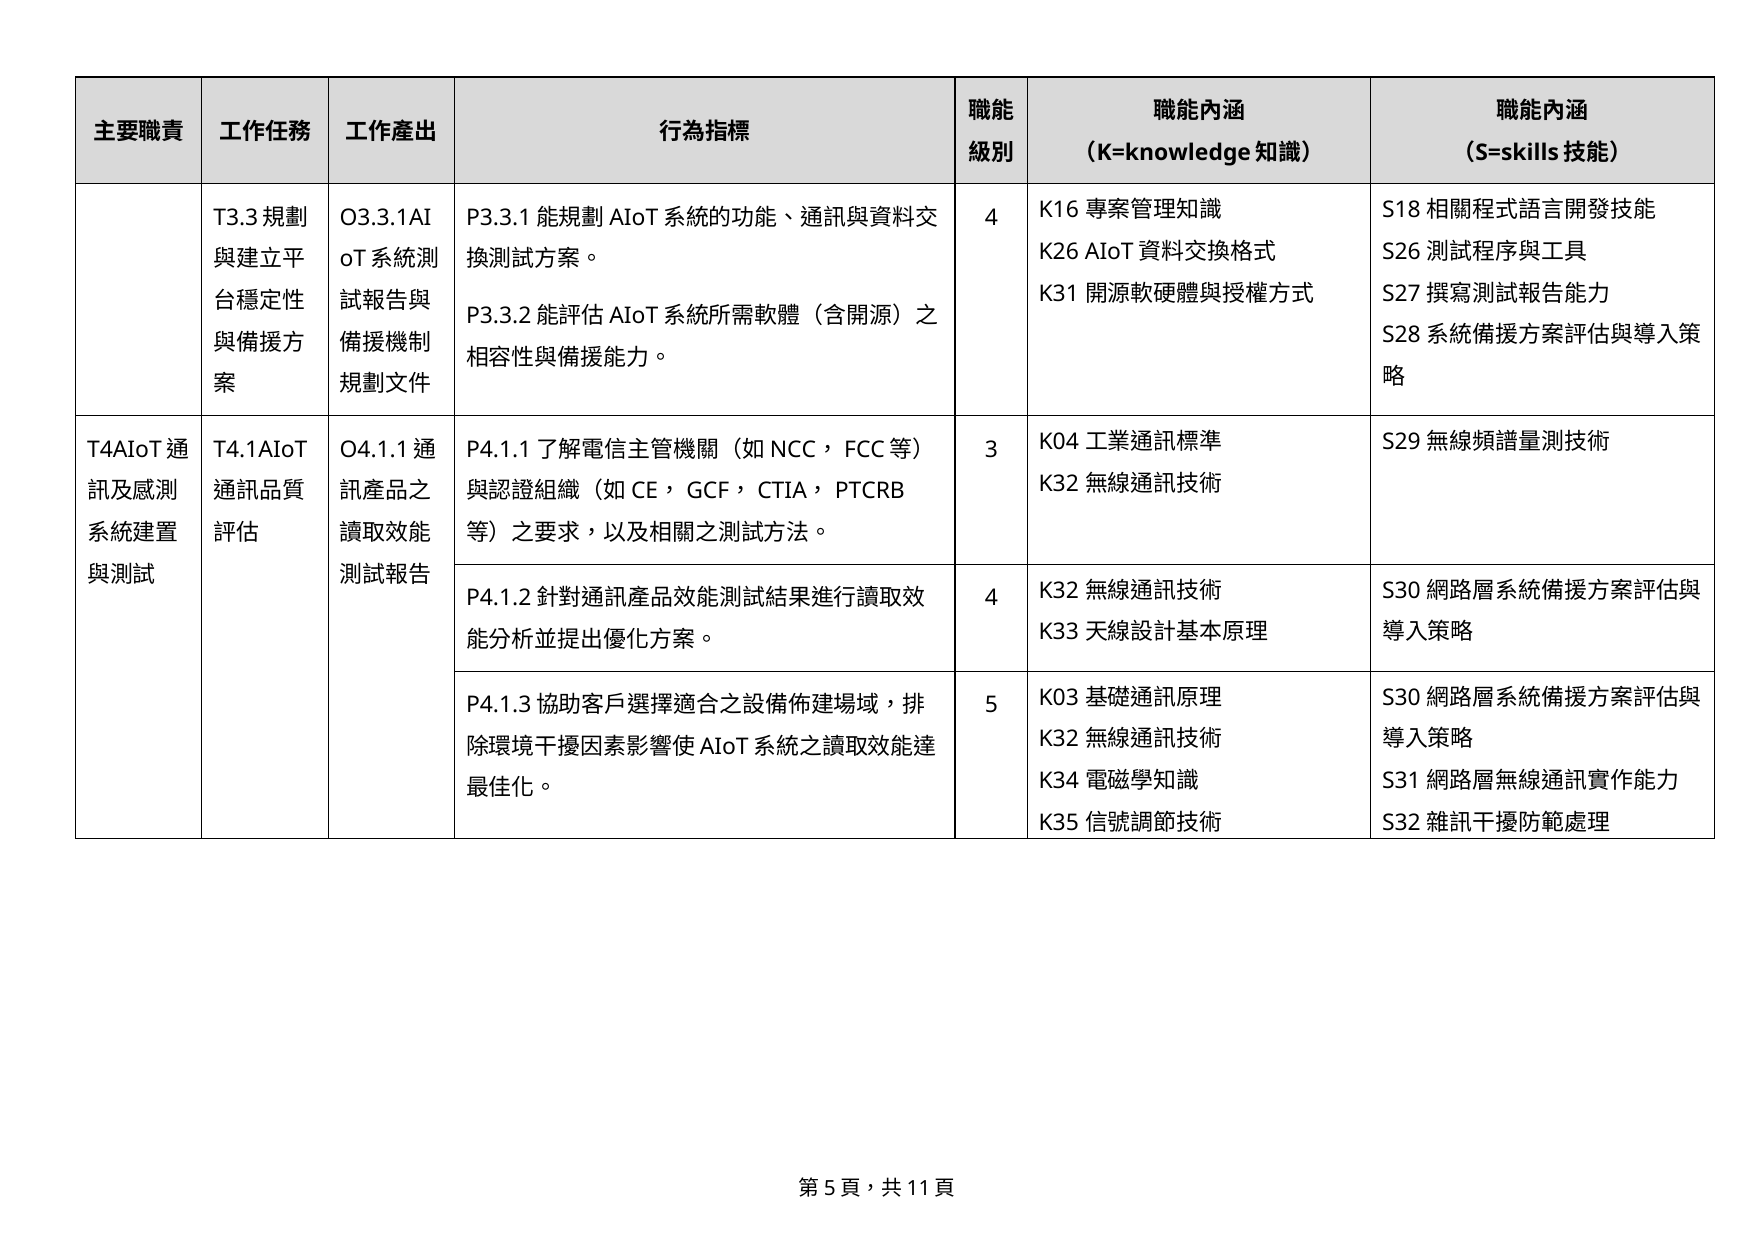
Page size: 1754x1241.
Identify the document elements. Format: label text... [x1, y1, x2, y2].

table_cell T3.3規劃與建立平台穩定性與備援方案 [202, 184, 328, 415]
table_cell 5 [956, 672, 1027, 838]
table_cell 3 [956, 416, 1027, 564]
table_header 主要職責 [76, 78, 201, 183]
table_header 職能級別 [956, 78, 1027, 183]
table_cell S30 網路層系統備援方案評估與導入策略 [1371, 565, 1714, 671]
table_header 行為指標 [455, 78, 954, 183]
table_cell O3.3.1AIoT系統測試報告與備援機制規劃文件 [329, 184, 454, 415]
table_cell T4.1AIoT通訊品質評估 [202, 416, 328, 838]
table_cell K03 基礎通訊原理 K32 無線通訊技術 K34 電磁學知識 K35 信號調節技術 [1028, 672, 1370, 838]
table_cell S18 相關程式語言開發技能 S26 測試程序與工具 S27 撰寫測試報告能力 S28 系統備援方案評估與導入策略 [1371, 184, 1714, 415]
table_cell P4.1.2針對通訊產品效能測試結果進行讀取效能分析並提出優化方案。 [455, 565, 954, 671]
table_cell P3.3.1能規劃AIoT系統的功能、通訊與資料交換測試方案。 P3.3.2能評估AIoT系統所需軟體（含開源）之相容性與備援能力。 [455, 184, 954, 415]
table_cell S30 網路層系統備援方案評估與導入策略 S31 網路層無線通訊實作能力 S32 雜訊干擾防範處理 [1371, 672, 1714, 838]
table_cell P4.1.1了解電信主管機關（如NCC， FCC等）與認證組織（如CE， GCF， CTIA， PTCRB等）之要求，以及相關之測試方法。 [455, 416, 954, 564]
table_cell T4AIoT通訊及感測系統建置與測試 [76, 416, 201, 838]
table_cell K32 無線通訊技術 K33 天線設計基本原理 [1028, 565, 1370, 671]
table_cell K16 專案管理知識 K26 AIoT資料交換格式 K31 開源軟硬體與授權方式 [1028, 184, 1370, 415]
table_header 職能內涵 （S=skills技能） [1371, 78, 1714, 183]
table_cell 4 [956, 184, 1027, 415]
table_header 工作任務 [202, 78, 328, 183]
table_cell 4 [956, 565, 1027, 671]
table_cell K04 工業通訊標準 K32 無線通訊技術 [1028, 416, 1370, 564]
table_cell P4.1.3協助客戶選擇適合之設備佈建場域，排除環境干擾因素影響使AIoT系統之讀取效能達最佳化。 [455, 672, 954, 838]
table_cell S29 無線頻譜量測技術 [1371, 416, 1714, 564]
table_header 工作產出 [329, 78, 454, 183]
table_cell O4.1.1通訊產品之讀取效能測試報告 [329, 416, 454, 838]
table_header 職能內涵 （K=knowledge知識） [1028, 78, 1370, 183]
